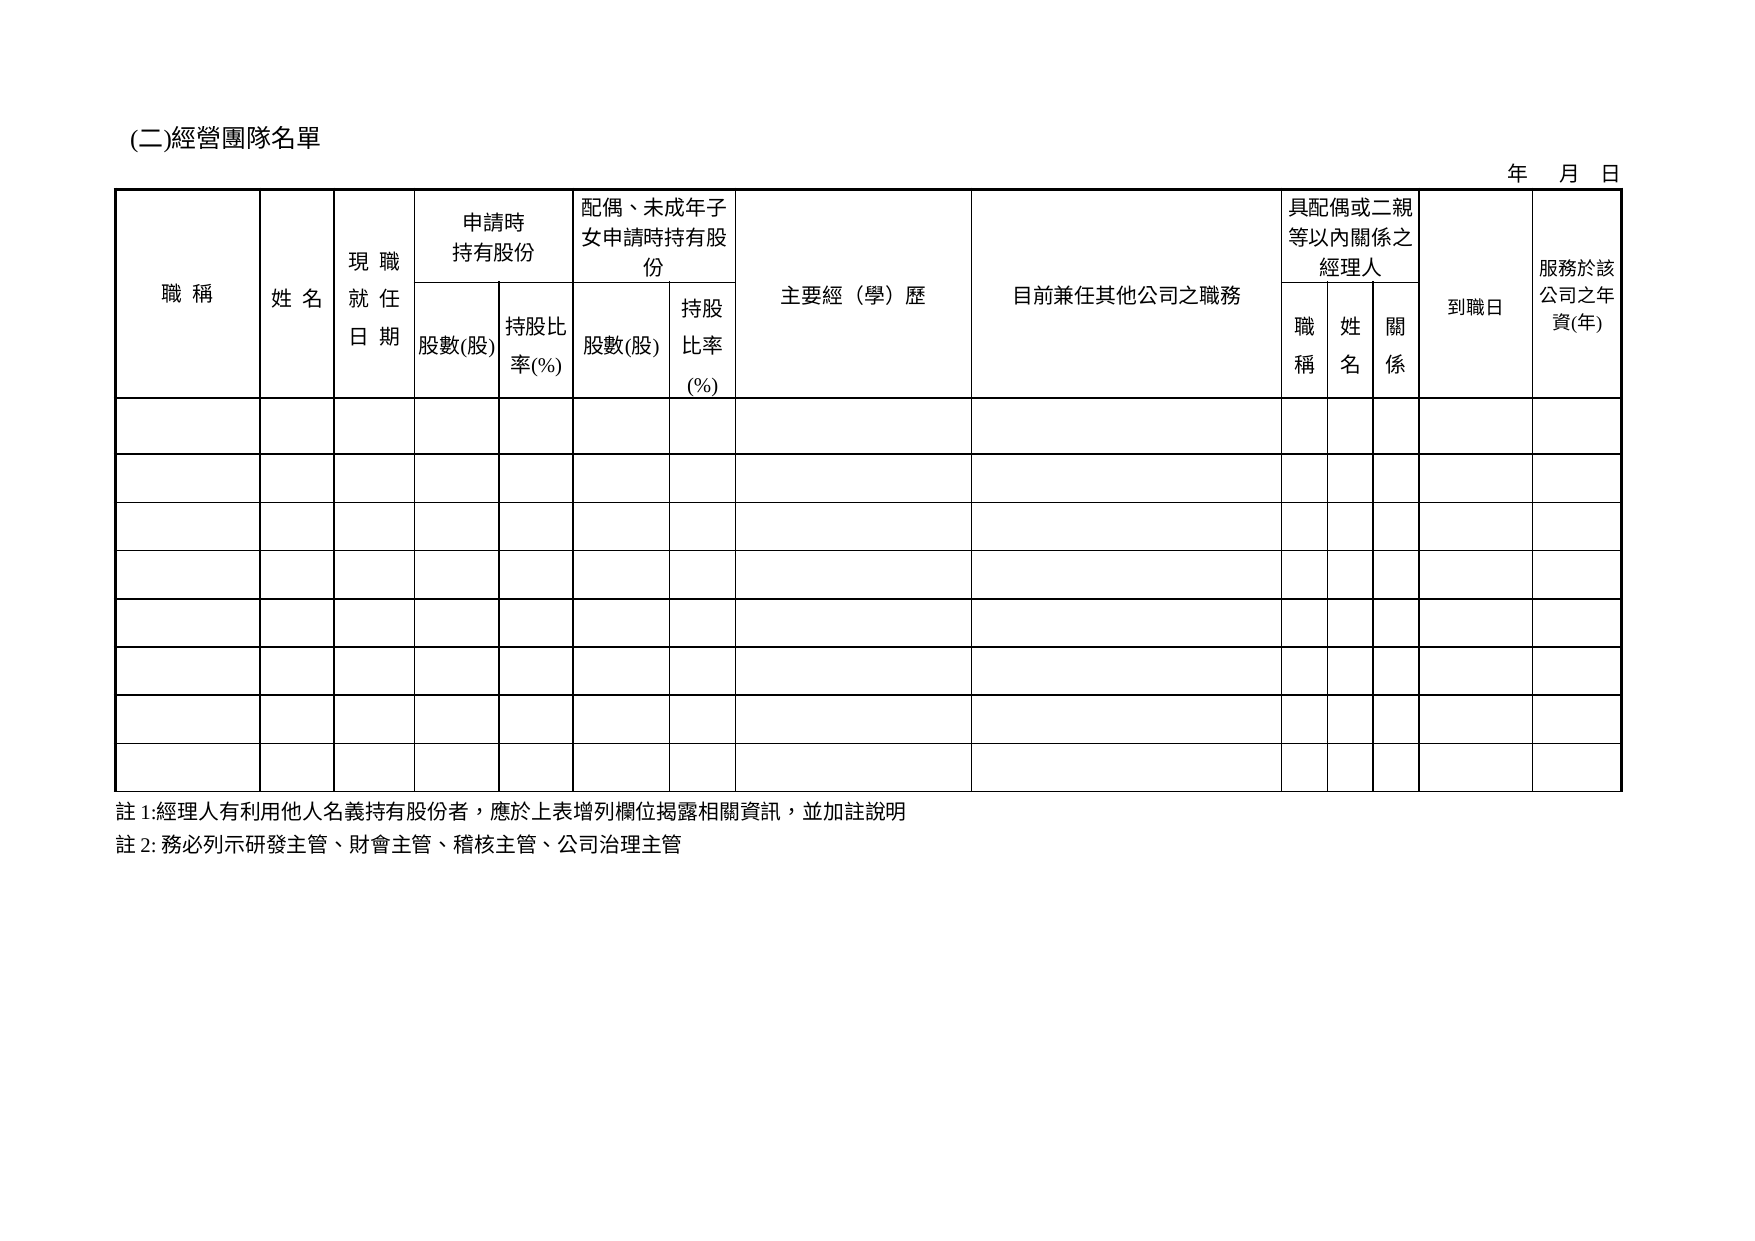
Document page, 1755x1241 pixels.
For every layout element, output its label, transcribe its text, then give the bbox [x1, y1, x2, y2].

table_cell [117, 696, 259, 742]
table_cell [500, 696, 572, 742]
text 註2: 務必列示研發主管、財會主管、稽核主管、公司治理主管 [115, 826, 1606, 859]
table_cell [500, 551, 572, 598]
table_cell [574, 696, 669, 742]
table_cell [1420, 503, 1532, 549]
table_cell [415, 399, 498, 453]
table_cell [1328, 399, 1372, 453]
table_cell [972, 399, 1281, 453]
table_cell [335, 455, 414, 501]
table_cell [1328, 600, 1372, 646]
table_cell [972, 503, 1281, 549]
table_cell 姓名 [1328, 283, 1372, 397]
table_cell [415, 744, 498, 791]
table_cell [500, 503, 572, 549]
table_cell [335, 551, 414, 598]
table_cell [1533, 503, 1620, 549]
text 年 月 日 [184, 154, 1621, 188]
table_cell [500, 648, 572, 694]
table_cell [1420, 696, 1532, 742]
table_cell [261, 744, 333, 791]
table_cell 股數(股) [574, 283, 669, 397]
table_cell [1420, 600, 1532, 646]
table_cell 職稱 [1282, 283, 1327, 397]
table_cell [1533, 600, 1620, 646]
table_cell [670, 744, 735, 791]
table_cell [972, 696, 1281, 742]
table_cell [261, 503, 333, 549]
table_cell [972, 455, 1281, 501]
table_cell [261, 696, 333, 742]
table_cell [500, 399, 572, 453]
table_cell [736, 455, 971, 501]
table_cell [1533, 744, 1620, 791]
table_cell [1420, 551, 1532, 598]
table_cell [574, 648, 669, 694]
table_cell [500, 744, 572, 791]
table_cell [500, 600, 572, 646]
table_cell [117, 551, 259, 598]
table_cell [670, 551, 735, 598]
table_cell [1374, 600, 1418, 646]
table_cell [1420, 455, 1532, 501]
table_cell [261, 551, 333, 598]
table_cell [1282, 503, 1327, 549]
table_cell [670, 600, 735, 646]
table_cell [670, 648, 735, 694]
table_cell [1533, 696, 1620, 742]
table_cell [1328, 551, 1372, 598]
text 註1:經理人有利用他人名義持有股份者，應於上表增列欄位揭露相關資訊，並加註說明 [115, 792, 1606, 826]
table_cell [972, 744, 1281, 791]
table_cell [1282, 399, 1327, 453]
table_cell [117, 600, 259, 646]
table_cell [972, 551, 1281, 598]
table_cell [736, 399, 971, 453]
table_cell [1328, 648, 1372, 694]
table_cell [1328, 455, 1372, 501]
table_cell [1420, 648, 1532, 694]
table_cell [261, 455, 333, 501]
table_header 配偶、未成年子女申請時持有股份 [574, 191, 735, 281]
table_cell [415, 600, 498, 646]
table_cell [736, 744, 971, 791]
table_cell [736, 551, 971, 598]
table_cell [1282, 551, 1327, 598]
table_cell 持股比率(%) [670, 283, 735, 397]
table_cell [736, 696, 971, 742]
table_header 目前兼任其他公司之職務 [972, 191, 1281, 397]
table_header 服務於該公司之年資(年) [1533, 191, 1620, 397]
table_cell [736, 503, 971, 549]
table_cell [335, 503, 414, 549]
table_cell [670, 399, 735, 453]
table_cell [335, 600, 414, 646]
table_header 具配偶或二親等以內關係之經理人 [1282, 191, 1418, 281]
table_cell [1374, 503, 1418, 549]
table_cell [670, 696, 735, 742]
table_cell [1374, 399, 1418, 453]
table_header 申請時 持有股份 [415, 191, 572, 281]
table_cell [1374, 744, 1418, 791]
table_cell [574, 600, 669, 646]
table_cell [261, 399, 333, 453]
table_header 職 稱 [117, 191, 259, 397]
table_cell [972, 600, 1281, 646]
table_cell [1374, 696, 1418, 742]
table_cell [1533, 455, 1620, 501]
table_cell 關係 [1374, 283, 1418, 397]
table_cell [1282, 455, 1327, 501]
table_cell [1533, 551, 1620, 598]
table_header 現 職 就 任 日 期 [335, 191, 414, 397]
table_cell 股數(股) [415, 283, 498, 397]
table_cell [574, 744, 669, 791]
table_header 姓 名 [261, 191, 333, 397]
table_cell [117, 648, 259, 694]
table_cell [1420, 744, 1532, 791]
table_cell [574, 551, 669, 598]
table_cell [335, 648, 414, 694]
table_cell [117, 455, 259, 501]
table_cell [261, 648, 333, 694]
table_cell 持股比率(%) [500, 283, 572, 397]
text (二)經營團隊名單 [130, 118, 1606, 154]
table_cell [736, 648, 971, 694]
table_cell [1533, 648, 1620, 694]
table_cell [415, 648, 498, 694]
table_cell [1533, 399, 1620, 453]
table_cell [261, 600, 333, 646]
table_cell [335, 696, 414, 742]
table_cell [335, 744, 414, 791]
table_cell [1282, 648, 1327, 694]
table_cell [500, 455, 572, 501]
table_cell [1328, 503, 1372, 549]
table_cell [670, 455, 735, 501]
table_cell [117, 503, 259, 549]
table_cell [574, 503, 669, 549]
table_cell [415, 455, 498, 501]
table_cell [574, 455, 669, 501]
table_cell [574, 399, 669, 453]
table_cell [117, 744, 259, 791]
table_cell [1282, 696, 1327, 742]
table_cell [1282, 744, 1327, 791]
table_cell [415, 696, 498, 742]
table_cell [1282, 600, 1327, 646]
table_cell [736, 600, 971, 646]
table_cell [670, 503, 735, 549]
table_header 主要經（學）歷 [736, 191, 971, 397]
table_cell [415, 503, 498, 549]
table_cell [335, 399, 414, 453]
table_header 到職日 [1420, 191, 1532, 397]
table_cell [117, 399, 259, 453]
table_cell [415, 551, 498, 598]
table_cell [1420, 399, 1532, 453]
table_cell [1374, 455, 1418, 501]
table_cell [1328, 696, 1372, 742]
table_cell [1374, 648, 1418, 694]
table_cell [1374, 551, 1418, 598]
table_cell [972, 648, 1281, 694]
table_cell [1328, 744, 1372, 791]
